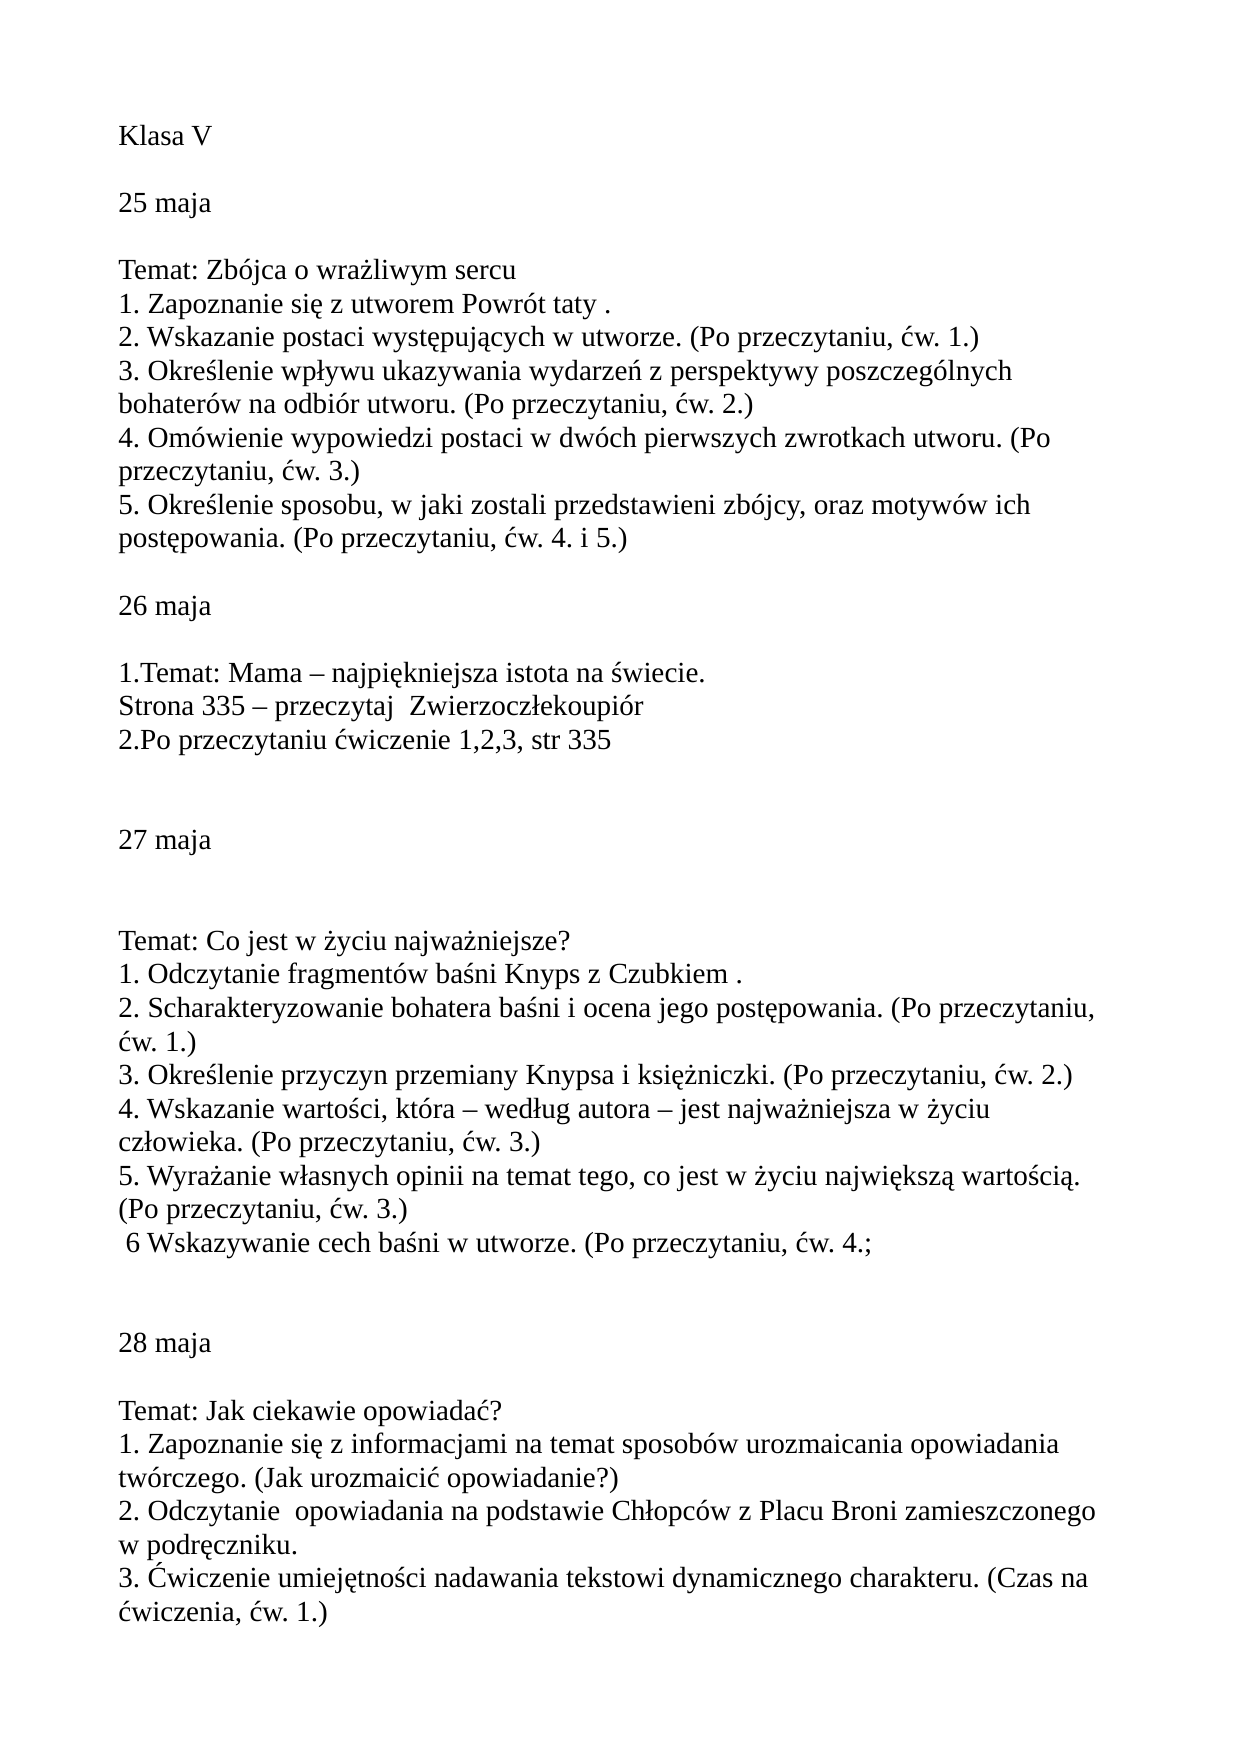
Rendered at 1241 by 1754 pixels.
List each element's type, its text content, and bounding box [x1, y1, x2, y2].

text 5. Wyrażanie własnych opinii na temat tego, co jest w życiu największą wartością. (Po przeczytaniu, ćw. 3.) [118, 1158, 1122, 1225]
text 5. Określenie sposobu, w jaki zostali przedstawieni zbójcy, oraz motywów ich postępowania. (Po przeczytaniu, ćw. 4. i 5.) [118, 487, 1122, 554]
text 25 maja [118, 185, 1122, 219]
text 1. Zapoznanie się z informacjami na temat sposobów urozmaicania opowiadania twórczego. (Jak urozmaicić opowiadanie?) [118, 1426, 1122, 1493]
text 4. Wskazanie wartości, która – według autora – jest najważniejsza w życiu człowieka. (Po przeczytaniu, ćw. 3.) [118, 1091, 1122, 1158]
text 6 Wskazywanie cech baśni w utworze. (Po przeczytaniu, ćw. 4.; [118, 1225, 1122, 1258]
text 3. Określenie przyczyn przemiany Knypsa i księżniczki. (Po przeczytaniu, ćw. 2.) [118, 1057, 1122, 1091]
text 3. Ćwiczenie umiejętności nadawania tekstowi dynamicznego charakteru. (Czas na ćwiczenia, ćw. 1.) [118, 1560, 1122, 1627]
text Temat: Zbójca o wrażliwym sercu [118, 252, 1122, 286]
text 1. Odczytanie fragmentów baśni Knyps z Czubkiem . [118, 957, 1122, 990]
text Klasa V [118, 118, 1122, 152]
text 3. Określenie wpływu ukazywania wydarzeń z perspektywy poszczególnych bohaterów na odbiór utworu. (Po przeczytaniu, ćw. 2.) [118, 353, 1122, 420]
text 27 maja [118, 822, 1122, 856]
text 1.Temat: Mama – najpiękniejsza istota na świecie. [118, 655, 1122, 688]
text 26 maja [118, 588, 1122, 621]
text 1. Zapoznanie się z utworem Powrót taty . [118, 286, 1122, 319]
text 2.Po przeczytaniu ćwiczenie 1,2,3, str 335 [118, 722, 1122, 755]
text 2. Wskazanie postaci występujących w utworze. (Po przeczytaniu, ćw. 1.) [118, 319, 1122, 353]
text Temat: Co jest w życiu najważniejsze? [118, 923, 1122, 957]
text Strona 335 – przeczytaj Zwierzoczłekoupiór [118, 688, 1122, 722]
text Temat: Jak ciekawie opowiadać? [118, 1393, 1122, 1426]
text 4. Omówienie wypowiedzi postaci w dwóch pierwszych zwrotkach utworu. (Po przeczytaniu, ćw. 3.) [118, 420, 1122, 487]
text 2. Scharakteryzowanie bohatera baśni i ocena jego postępowania. (Po przeczytaniu, ćw. 1.) [118, 990, 1122, 1057]
text 2. Odczytanie opowiadania na podstawie Chłopców z Placu Broni zamieszczonego w podręczniku. [118, 1493, 1122, 1560]
text 28 maja [118, 1326, 1122, 1359]
